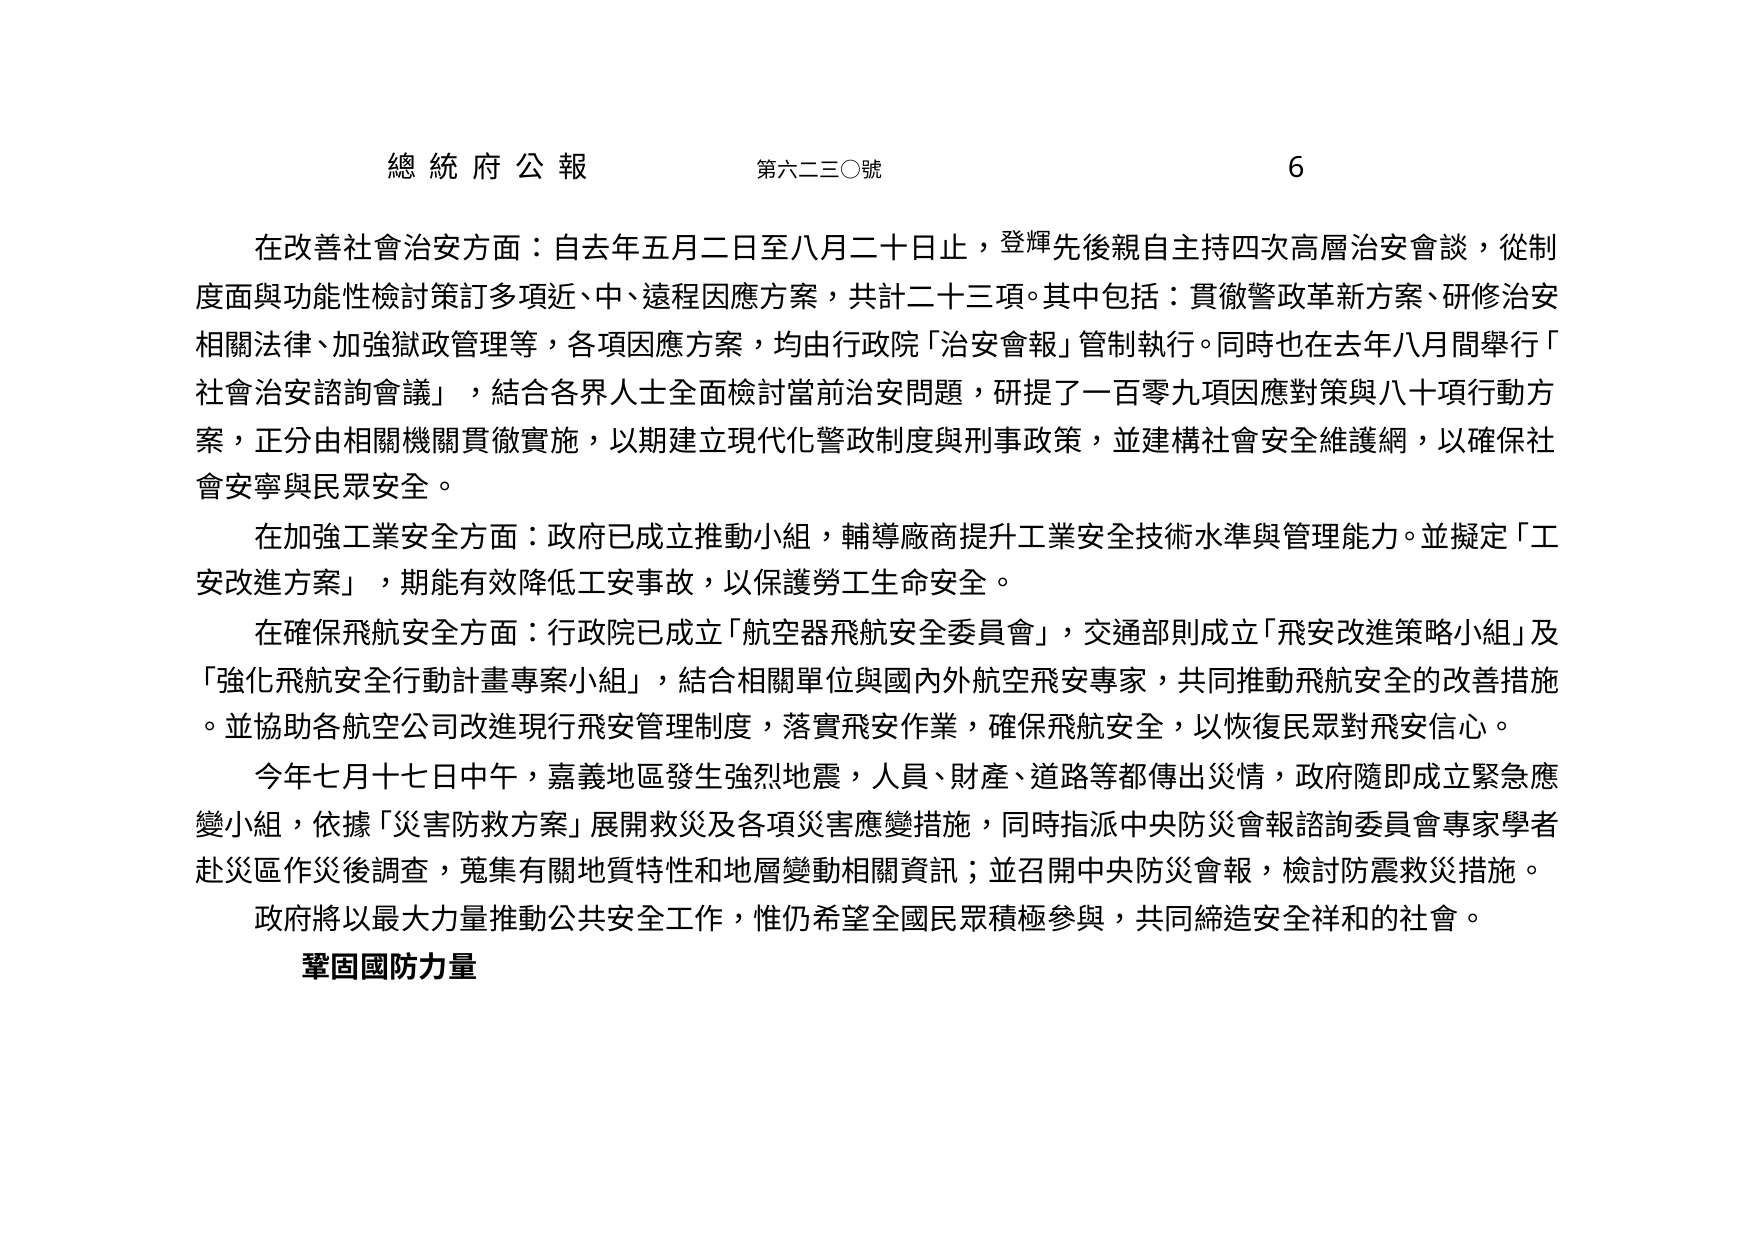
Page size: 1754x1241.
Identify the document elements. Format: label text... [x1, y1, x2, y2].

text 政府將以最大力量推動公共安全工作，惟仍希望全國民眾積極參與，共同締造安全祥和的社會。 [195, 892, 1559, 940]
text 在改善社會治安方面：自去年五月二日至八月二十日止，登輝先後親自主持四次高層治安會談，從制度面與功能性檢討策訂多項近、中、遠程因應方案，共計二十三項。其中包括：貫徹警政革新方案、研修治安相關法律、加強獄政管理等，各項因應方案，均由行政院「治安會報」管制執行。同時也在去年八月間舉行「社會治安諮詢會議」，結合各界人士全面檢討當前治安問題，研提了一百零九項因應對策與八十項行動方案，正分由相關機關貫徹實施，以期建立現代化警政制度與刑事政策，並建構社會安全維護網，以確保社會安寧與民眾安全。 [195, 222, 1559, 509]
text 今年七月十七日中午，嘉義地區發生強烈地震，人員、財產、道路等都傳出災情，政府隨即成立緊急應變小組，依據「災害防救方案」展開救災及各項災害應變措施，同時指派中央防災會報諮詢委員會專家學者赴災區作災後調查，蒐集有關地質特性和地層變動相關資訊；並召開中央防災會報，檢討防震救災措施。 [195, 749, 1559, 892]
text 在確保飛航安全方面：行政院已成立「航空器飛航安全委員會」，交通部則成立「飛安改進策略小組」及「強化飛航安全行動計畫專案小組」，結合相關單位與國內外航空飛安專家，共同推動飛航安全的改善措施。並協助各航空公司改進現行飛安管理制度，落實飛安作業，確保飛航安全，以恢復民眾對飛安信心。 [195, 605, 1559, 749]
text 鞏固國防力量 [195, 940, 1559, 988]
text 在加強工業安全方面：政府已成立推動小組，輔導廠商提升工業安全技術水準與管理能力。並擬定「工安改進方案」，期能有效降低工安事故，以保護勞工生命安全。 [195, 509, 1559, 605]
